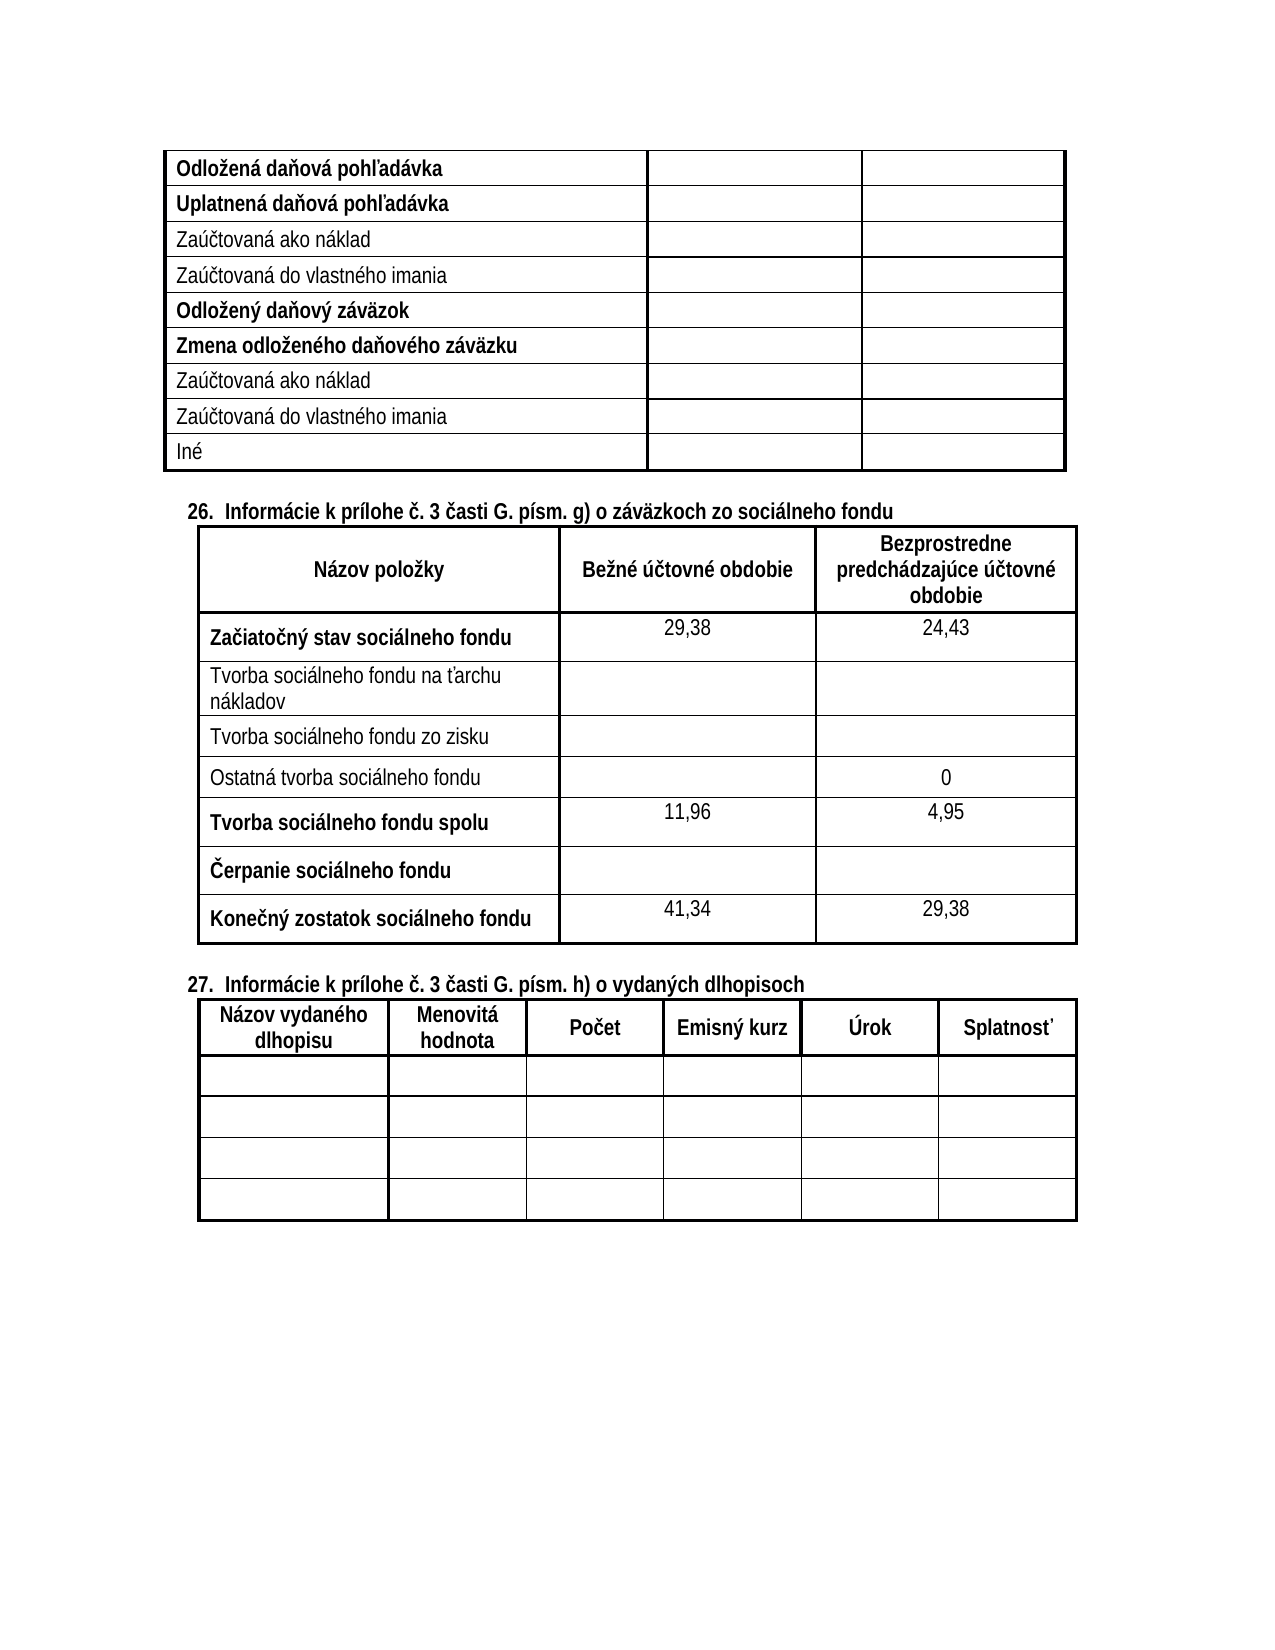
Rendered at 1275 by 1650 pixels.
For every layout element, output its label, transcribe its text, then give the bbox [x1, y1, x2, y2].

table_header Počet [528, 1001, 662, 1054]
table_cell Tvorba sociálneho fondu spolu [200, 798, 558, 846]
table_cell [863, 186, 1063, 221]
table_cell [863, 434, 1063, 469]
table_cell [561, 757, 815, 797]
table_cell [649, 364, 861, 398]
table_cell 4,95 [817, 798, 1075, 846]
table_cell [863, 222, 1063, 256]
table_header Úrok [803, 1001, 937, 1054]
table_cell [201, 1097, 387, 1136]
table_cell 0 [817, 757, 1075, 797]
table_cell [664, 1179, 801, 1219]
table_cell [664, 1057, 801, 1095]
table_cell [649, 400, 861, 433]
table_cell [527, 1097, 663, 1136]
table_cell Zmena odloženého daňového záväzku [167, 328, 646, 362]
table_cell [649, 222, 861, 256]
table_cell Iné [167, 434, 646, 469]
table_cell 29,38 [561, 614, 815, 661]
table_cell [939, 1097, 1075, 1136]
table_header Emisný kurz [665, 1001, 799, 1054]
table_cell [863, 328, 1063, 362]
table_cell Čerpanie sociálneho fondu [200, 847, 558, 894]
text 27. Informácie k prílohe č. 3 časti G. písm. h) o vydaných dlhopisoch [187, 971, 1087, 998]
table_cell [863, 151, 1063, 185]
table_cell Zaúčtovaná do vlastného imania [167, 257, 646, 292]
table_cell Odložený daňový záväzok [167, 293, 646, 327]
table_header Bezprostredne predchádzajúce účtovné obdobie [817, 528, 1075, 611]
table_cell Odložená daňová pohľadávka [167, 151, 646, 185]
table_cell [863, 364, 1063, 398]
table_cell [649, 186, 861, 221]
table_cell Ostatná tvorba sociálneho fondu [200, 757, 558, 797]
table_cell [817, 847, 1075, 894]
table_cell [561, 716, 815, 756]
table_cell [863, 258, 1063, 292]
table_cell [649, 258, 861, 292]
text 26. Informácie k prílohe č. 3 časti G. písm. g) o záväzkoch zo sociálneho fondu [187, 498, 1087, 524]
table_cell [649, 293, 861, 327]
table_header Názov vydaného dlhopisu [201, 1001, 387, 1054]
table_cell 11,96 [561, 798, 815, 846]
table_cell [939, 1138, 1075, 1178]
table_cell Začiatočný stav sociálneho fondu [200, 614, 558, 661]
table_cell Tvorba sociálneho fondu na ťarchu nákladov [200, 662, 558, 714]
table_header Splatnosť [940, 1001, 1075, 1054]
table_cell [802, 1138, 938, 1178]
table_cell [817, 716, 1075, 756]
table_cell [527, 1138, 663, 1178]
table_cell [664, 1138, 801, 1178]
table_cell [201, 1057, 387, 1095]
table_cell [390, 1138, 526, 1178]
table_header Názov položky [200, 528, 558, 611]
table_cell [527, 1057, 663, 1095]
table_cell Tvorba sociálneho fondu zo zisku [200, 716, 558, 756]
table_cell [802, 1097, 938, 1136]
table_cell [527, 1179, 663, 1219]
table_cell Zaúčtovaná do vlastného imania [167, 399, 646, 433]
table_cell Zaúčtovaná ako náklad [167, 222, 646, 256]
table_cell [390, 1057, 526, 1095]
table_cell [561, 662, 815, 714]
table_cell 29,38 [817, 895, 1075, 942]
table_cell [649, 328, 861, 362]
table_cell [817, 662, 1075, 714]
table_cell [802, 1179, 938, 1219]
table_cell [390, 1179, 526, 1219]
table_cell [802, 1057, 938, 1095]
table_cell Uplatnená daňová pohľadávka [167, 186, 646, 221]
table_cell [939, 1179, 1075, 1219]
table_cell 24,43 [817, 614, 1075, 661]
table_cell [201, 1179, 387, 1219]
table_cell [664, 1097, 801, 1136]
table_cell [863, 293, 1063, 327]
table_cell [939, 1057, 1075, 1095]
table_cell [561, 847, 815, 894]
table_header Bežné účtovné obdobie [561, 528, 814, 611]
table_cell [201, 1138, 387, 1178]
table_cell [863, 400, 1063, 433]
table_header Menovitá hodnota [390, 1001, 525, 1054]
table_cell Zaúčtovaná ako náklad [167, 364, 646, 398]
table_cell [649, 151, 861, 185]
table_cell [390, 1097, 526, 1136]
table_cell 41,34 [561, 895, 815, 942]
table_cell [649, 434, 861, 469]
table_cell Konečný zostatok sociálneho fondu [200, 895, 558, 942]
